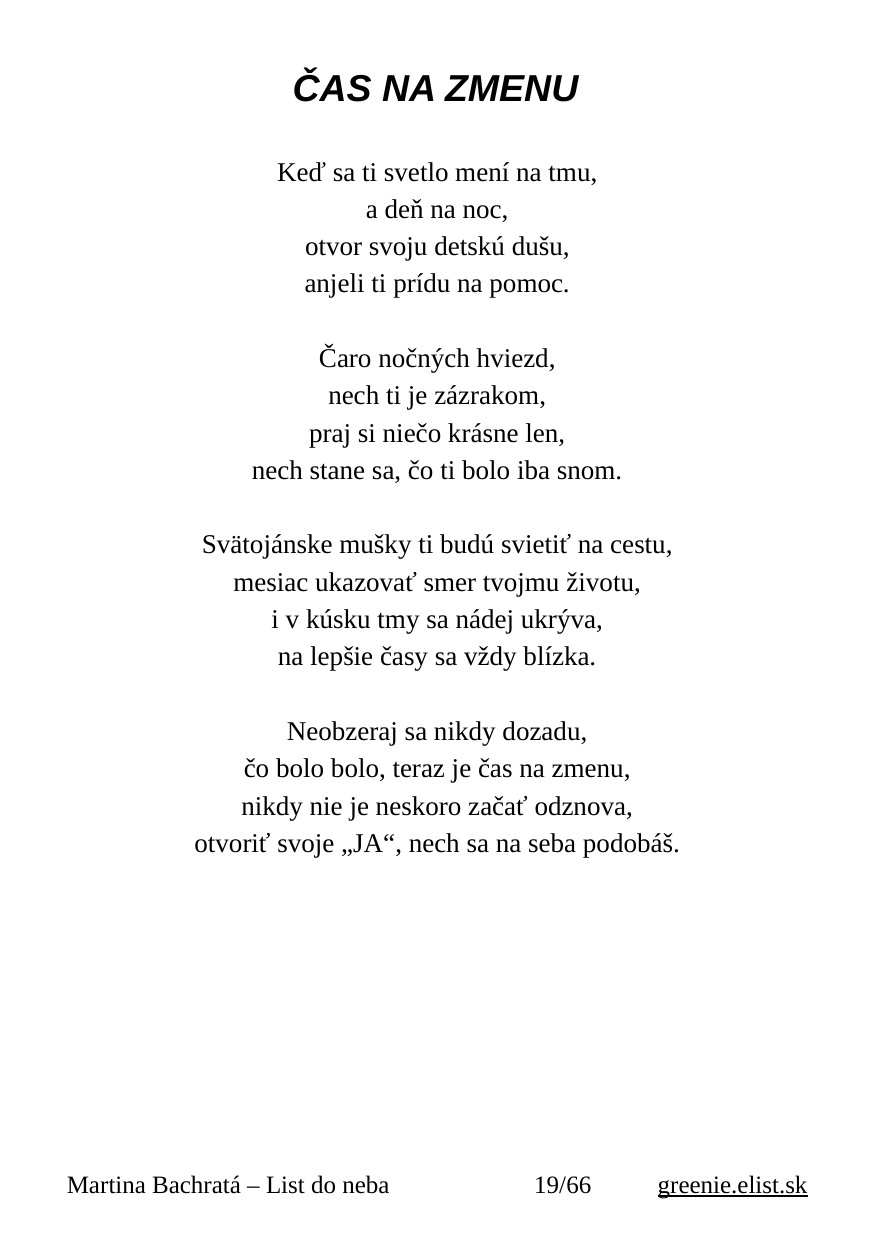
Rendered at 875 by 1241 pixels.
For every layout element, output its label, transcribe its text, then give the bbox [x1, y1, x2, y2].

text otvoriť svoje „JA“, nech sa na seba podobáš. [41, 827, 833, 858]
text nech ti je zázrakom, [41, 379, 833, 411]
text nech stane sa, čo ti bolo iba snom. [41, 454, 833, 485]
text i v kúsku tmy sa nádej ukrýva, [41, 603, 833, 634]
text praj si niečo krásne len, [41, 417, 833, 448]
text na lepšie časy sa vždy blízka. [41, 640, 833, 672]
text Neobzeraj sa nikdy dozadu, [41, 715, 833, 746]
text nikdy nie je neskoro začať odznova, [41, 789, 833, 821]
text Keď sa ti svetlo mení na tmu, [41, 156, 833, 187]
text čo bolo bolo, teraz je čas na zmenu, [41, 752, 833, 783]
subtitle ČAS NA ZMENU [41, 66, 833, 109]
text otvor svoju detskú dušu, [41, 230, 833, 261]
text Čaro nočných hviezd, [41, 342, 833, 373]
text a deň na noc, [41, 193, 833, 224]
text anjeli ti prídu na pomoc. [41, 267, 833, 299]
text mesiac ukazovať smer tvojmu životu, [41, 566, 833, 597]
text Svätojánske mušky ti budú svietiť na cestu, [41, 528, 833, 560]
